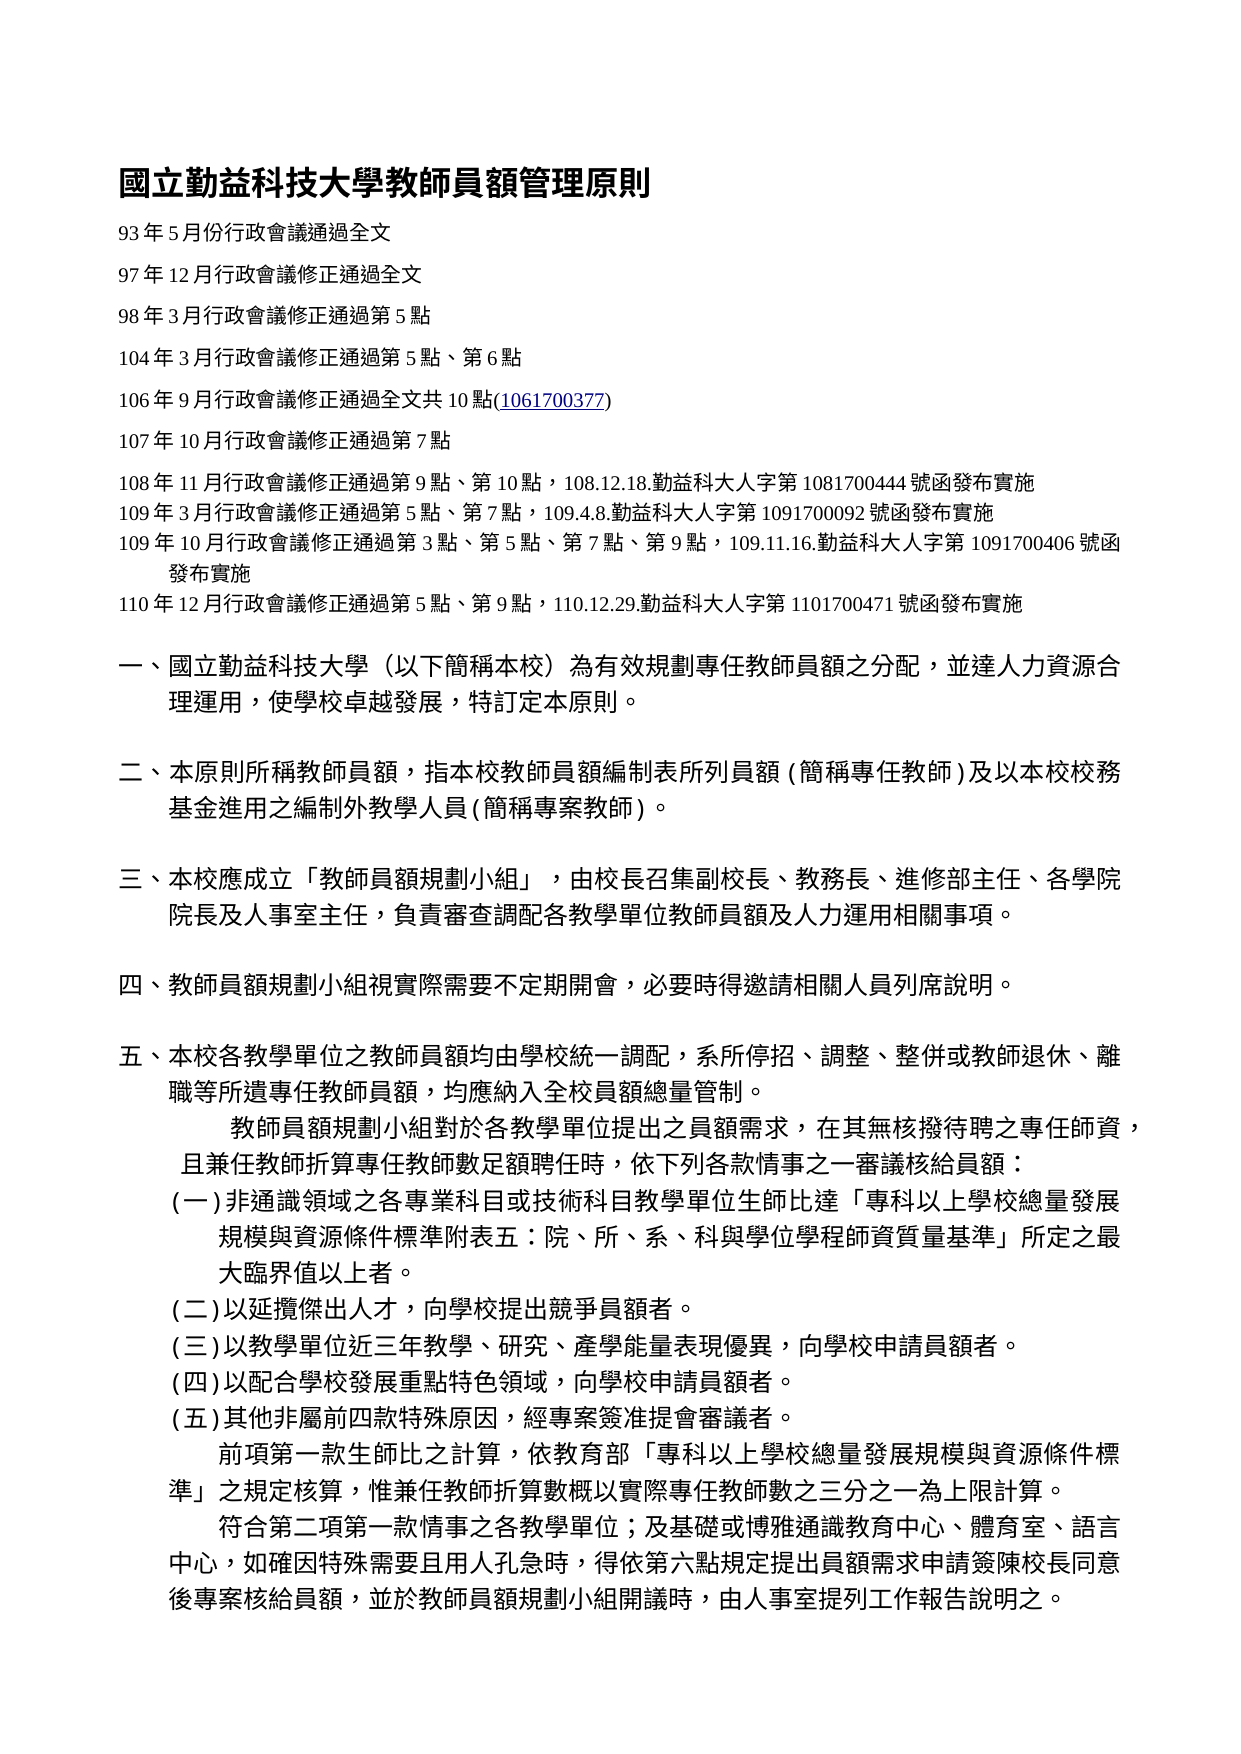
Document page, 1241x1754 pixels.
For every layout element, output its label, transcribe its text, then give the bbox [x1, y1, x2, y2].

text 五、本校各教學單位之教師員額均由學校統一調配，系所停招、調整、整併或教師退休、離職等所遺專任教師員額，均應納入全校員額總量管制。 [118, 1036, 1122, 1108]
text 109年10月行政會議修正通過第3點、第5點、第7點、第9點，109.11.16.勤益科大人字第1091700406號函發布實施 [118, 527, 1122, 587]
text 104年3月行政會議修正通過第5點、第6點 [118, 342, 1122, 371]
text 國立勤益科技大學教師員額管理原則 [118, 156, 1122, 205]
text 97年12月行政會議修正通過全文 [118, 259, 1122, 288]
text 二、本原則所稱教師員額，指本校教師員額編制表所列員額(簡稱專任教師)及以本校校務基金進用之編制外教學人員(簡稱專案教師)。 [118, 752, 1122, 825]
text 符合第二項第一款情事之各教學單位；及基礎或博雅通識教育中心、體育室、語言中心，如確因特殊需要且用人孔急時，得依第六點規定提出員額需求申請簽陳校長同意後專案核給員額，並於教師員額規劃小組開議時，由人事室提列工作報告說明之。 [168, 1507, 1122, 1616]
text (三)以教學單位近三年教學、研究、產學能量表現優異，向學校申請員額者。 [168, 1326, 1122, 1362]
text (一)非通識領域之各專業科目或技術科目教學單位生師比達「專科以上學校總量發展規模與資源條件標準附表五：院、所、系、科與學位學程師資質量基準」所定之最大臨界值以上者。 [168, 1181, 1122, 1290]
text 109年3月行政會議修正通過第5點、第7點，109.4.8.勤益科大人字第1091700092號函發布實施 [118, 496, 1122, 527]
text 108年11月行政會議修正通過第9點、第10點，108.12.18.勤益科大人字第1081700444號函發布實施 [118, 467, 1122, 496]
text 98年3月行政會議修正通過第5點 [118, 301, 1122, 330]
text 教師員額規劃小組對於各教學單位提出之員額需求，在其無核撥待聘之專任師資，且兼任教師折算專任教師數足額聘任時，依下列各款情事之一審議核給員額： [181, 1108, 1122, 1181]
text 前項第一款生師比之計算，依教育部「專科以上學校總量發展規模與資源條件標準」之規定核算，惟兼任教師折算數概以實際專任教師數之三分之一為上限計算。 [168, 1435, 1122, 1507]
text (五)其他非屬前四款特殊原因，經專案簽准提會審議者。 [168, 1398, 1122, 1435]
text 107年10月行政會議修正通過第7點 [118, 426, 1122, 455]
text 110年12月行政會議修正通過第5點、第9點，110.12.29.勤益科大人字第1101700471號函發布實施 [118, 587, 1122, 617]
text 一、國立勤益科技大學（以下簡稱本校）為有效規劃專任教師員額之分配，並達人力資源合理運用，使學校卓越發展，特訂定本原則。 [118, 646, 1122, 718]
text 93年5月份行政會議通過全文 [118, 217, 1122, 246]
text (四)以配合學校發展重點特色領域，向學校申請員額者。 [168, 1362, 1122, 1398]
text 106年9月行政會議修正通過全文共10點(1061700377) [118, 384, 1122, 413]
text 三、本校應成立「教師員額規劃小組」，由校長召集副校長、教務長、進修部主任、各學院院長及人事室主任，負責審查調配各教學單位教師員額及人力運用相關事項。 [118, 859, 1122, 932]
text 四、教師員額規劃小組視實際需要不定期開會，必要時得邀請相關人員列席說明。 [118, 966, 1122, 1002]
text (二)以延攬傑出人才，向學校提出競爭員額者。 [168, 1290, 1122, 1326]
